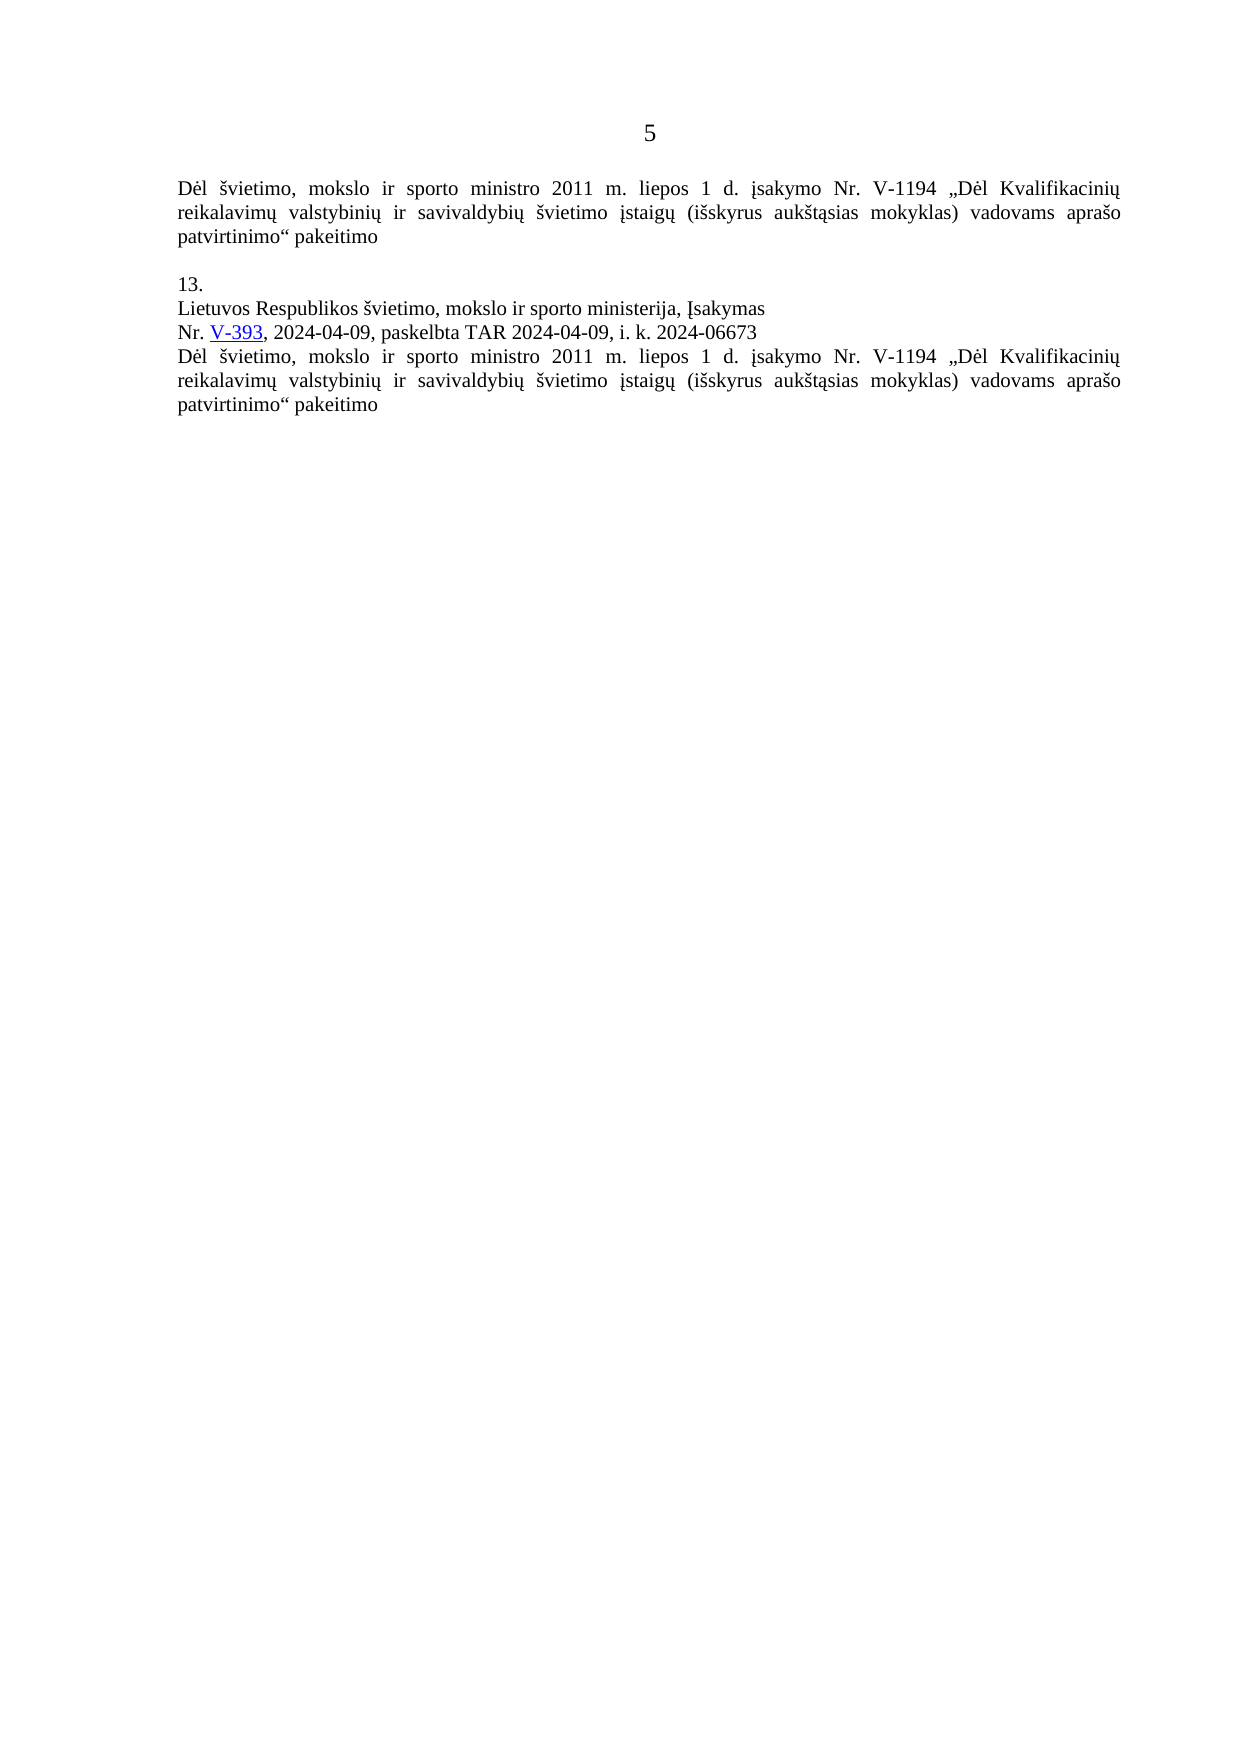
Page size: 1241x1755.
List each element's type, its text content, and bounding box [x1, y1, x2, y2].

text Dėl švietimo, mokslo ir sporto ministro 2011 m. liepos 1 d. įsakymo Nr. V-1194 „Dėl Kvalifikacinių reikalavimų valstybinių ir savivaldybių švietimo įstaigų (išskyrus aukštąsias mokyklas) vadovams aprašo patvirtinimo“ pakeitimo [177, 176, 1122, 248]
text Nr. V-393, 2024-04-09, paskelbta TAR 2024-04-09, i. k. 2024-06673 [177, 320, 1122, 344]
text 13. [177, 272, 1122, 296]
text Lietuvos Respublikos švietimo, mokslo ir sporto ministerija, Įsakymas [177, 296, 1122, 320]
text Dėl švietimo, mokslo ir sporto ministro 2011 m. liepos 1 d. įsakymo Nr. V-1194 „Dėl Kvalifikacinių reikalavimų valstybinių ir savivaldybių švietimo įstaigų (išskyrus aukštąsias mokyklas) vadovams aprašo patvirtinimo“ pakeitimo [177, 344, 1122, 416]
